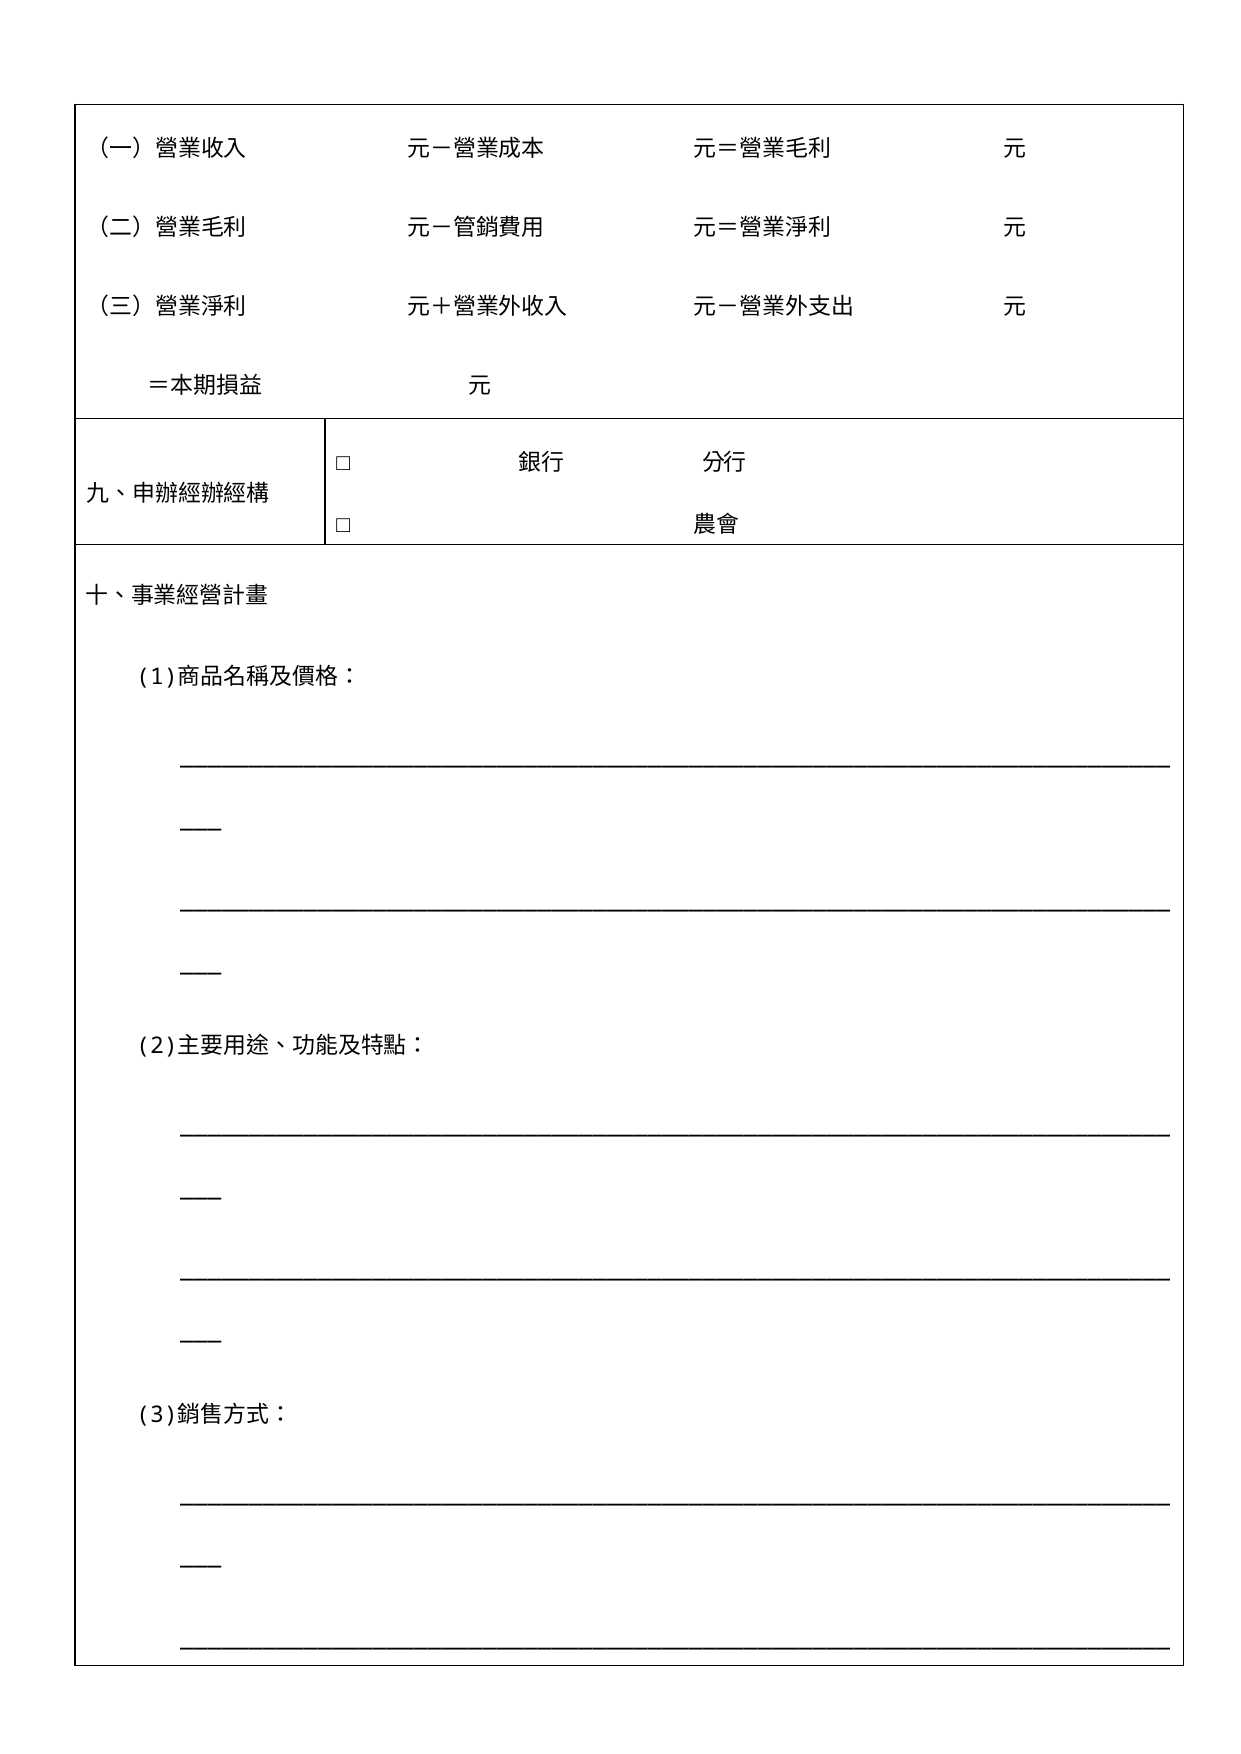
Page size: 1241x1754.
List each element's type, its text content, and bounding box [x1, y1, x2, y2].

table_cell （一）營業收入 元－營業成本 元＝營業毛利 元 （二）營業毛利 元－管銷費用 元＝營業淨利 元 （三）營業淨利 元＋營業外收入 元－營業外支出 元 ＝本期損益 元 [76, 105, 1183, 417]
table_cell 九、申辦經辦經構 [76, 419, 324, 543]
table_cell 十、事業經營計畫 商品名稱及價格： ___________________________________________________________________________ ___________________________________________________________________________ 主要用途、功能及特點： ___________________________________________________________________________ ___________________________________________________________________________ 銷售方式： ___________________________________________________________________________ ___________________________________________________________________________ 營業時間及尖峰時段： ___________________________________________________________________________ ___________________________________________________________________________ 現有（或潛在）客源及如何擴大客源： ___________________________________________________________________________ ___________________________________________________________________________ 償債計畫： ___________________________________________________________________________ ___________________________________________________________________________ 自傳簡述（含創業動機）： ___________________________________________________________________________ ___________________________________________________________________________ [76, 545, 1183, 1665]
table_cell □ 銀行 分行 □ 農會 [326, 419, 1183, 543]
